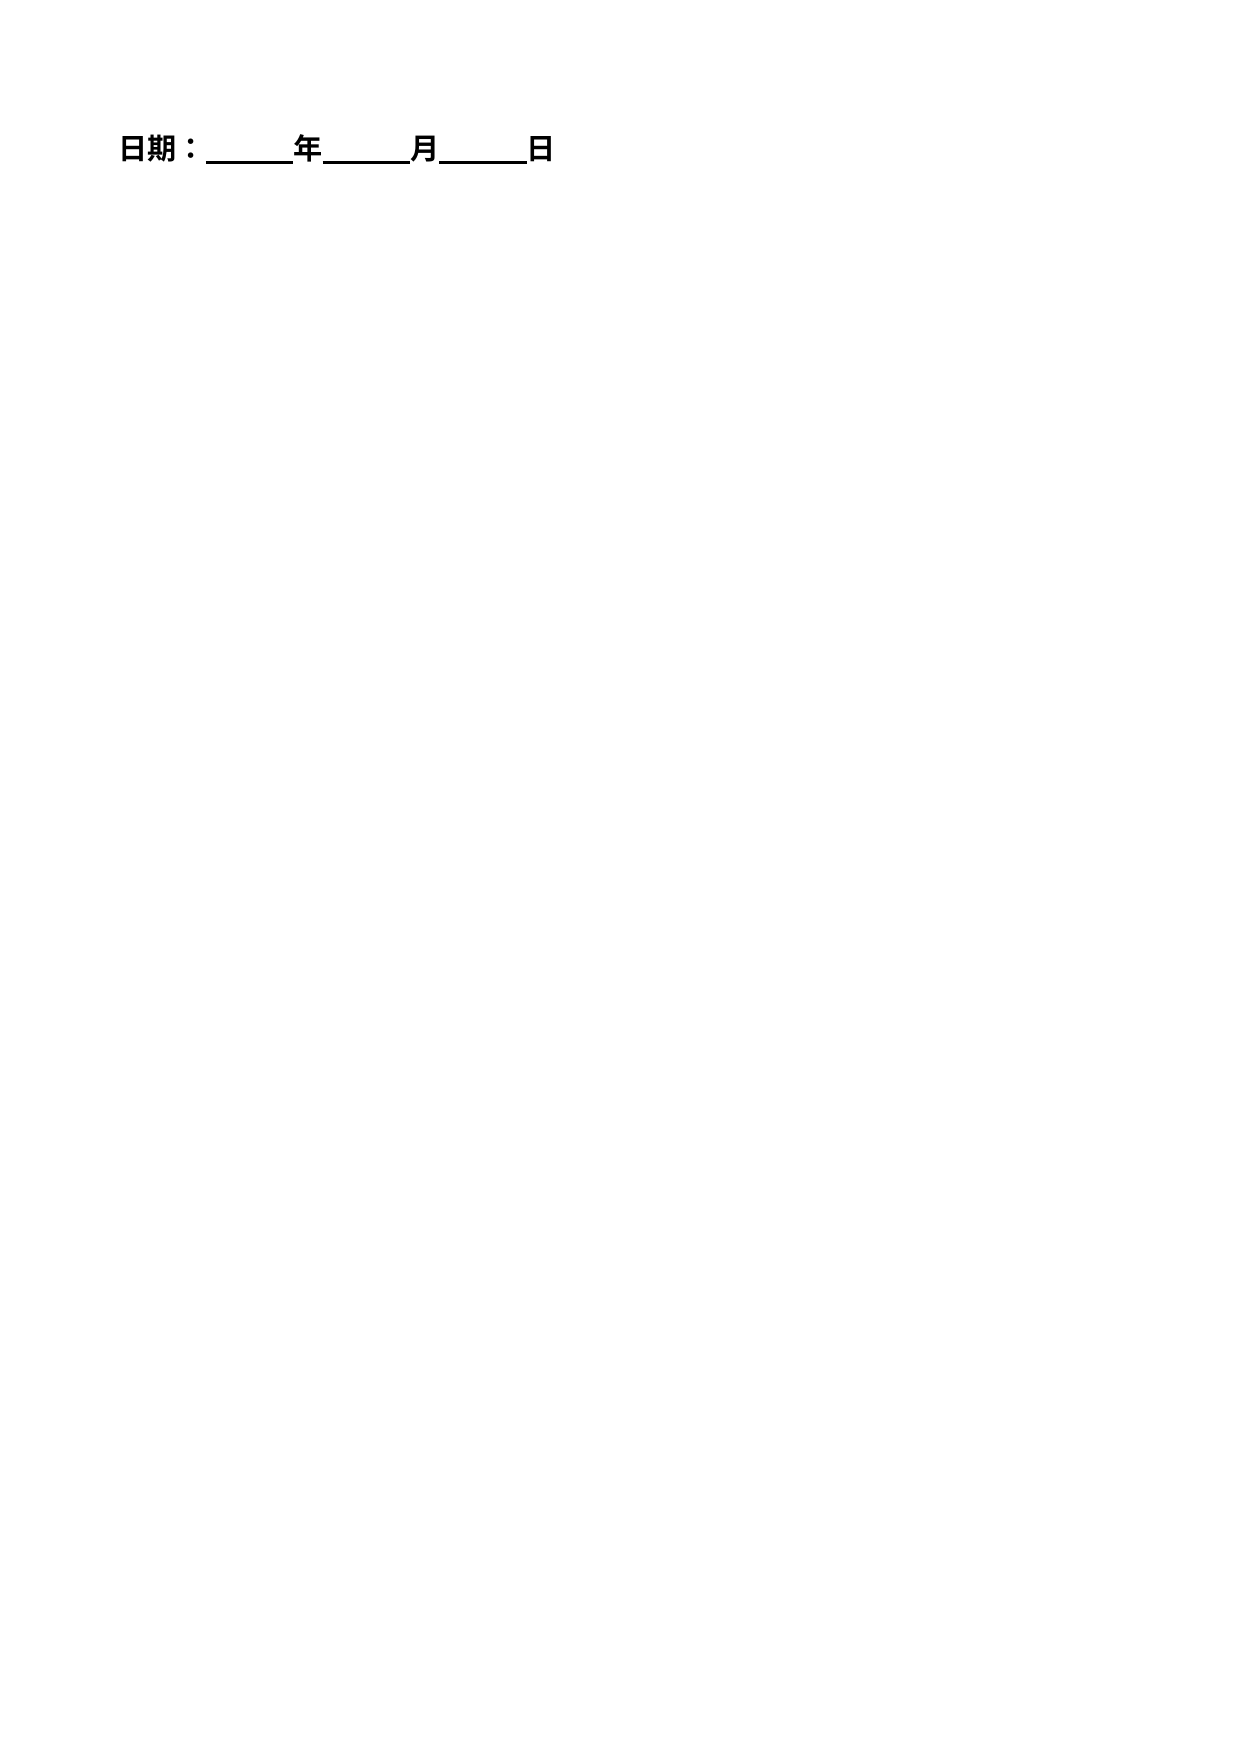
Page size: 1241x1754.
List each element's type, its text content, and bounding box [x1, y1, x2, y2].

text 日期： 年 月 日 [118, 125, 1122, 167]
